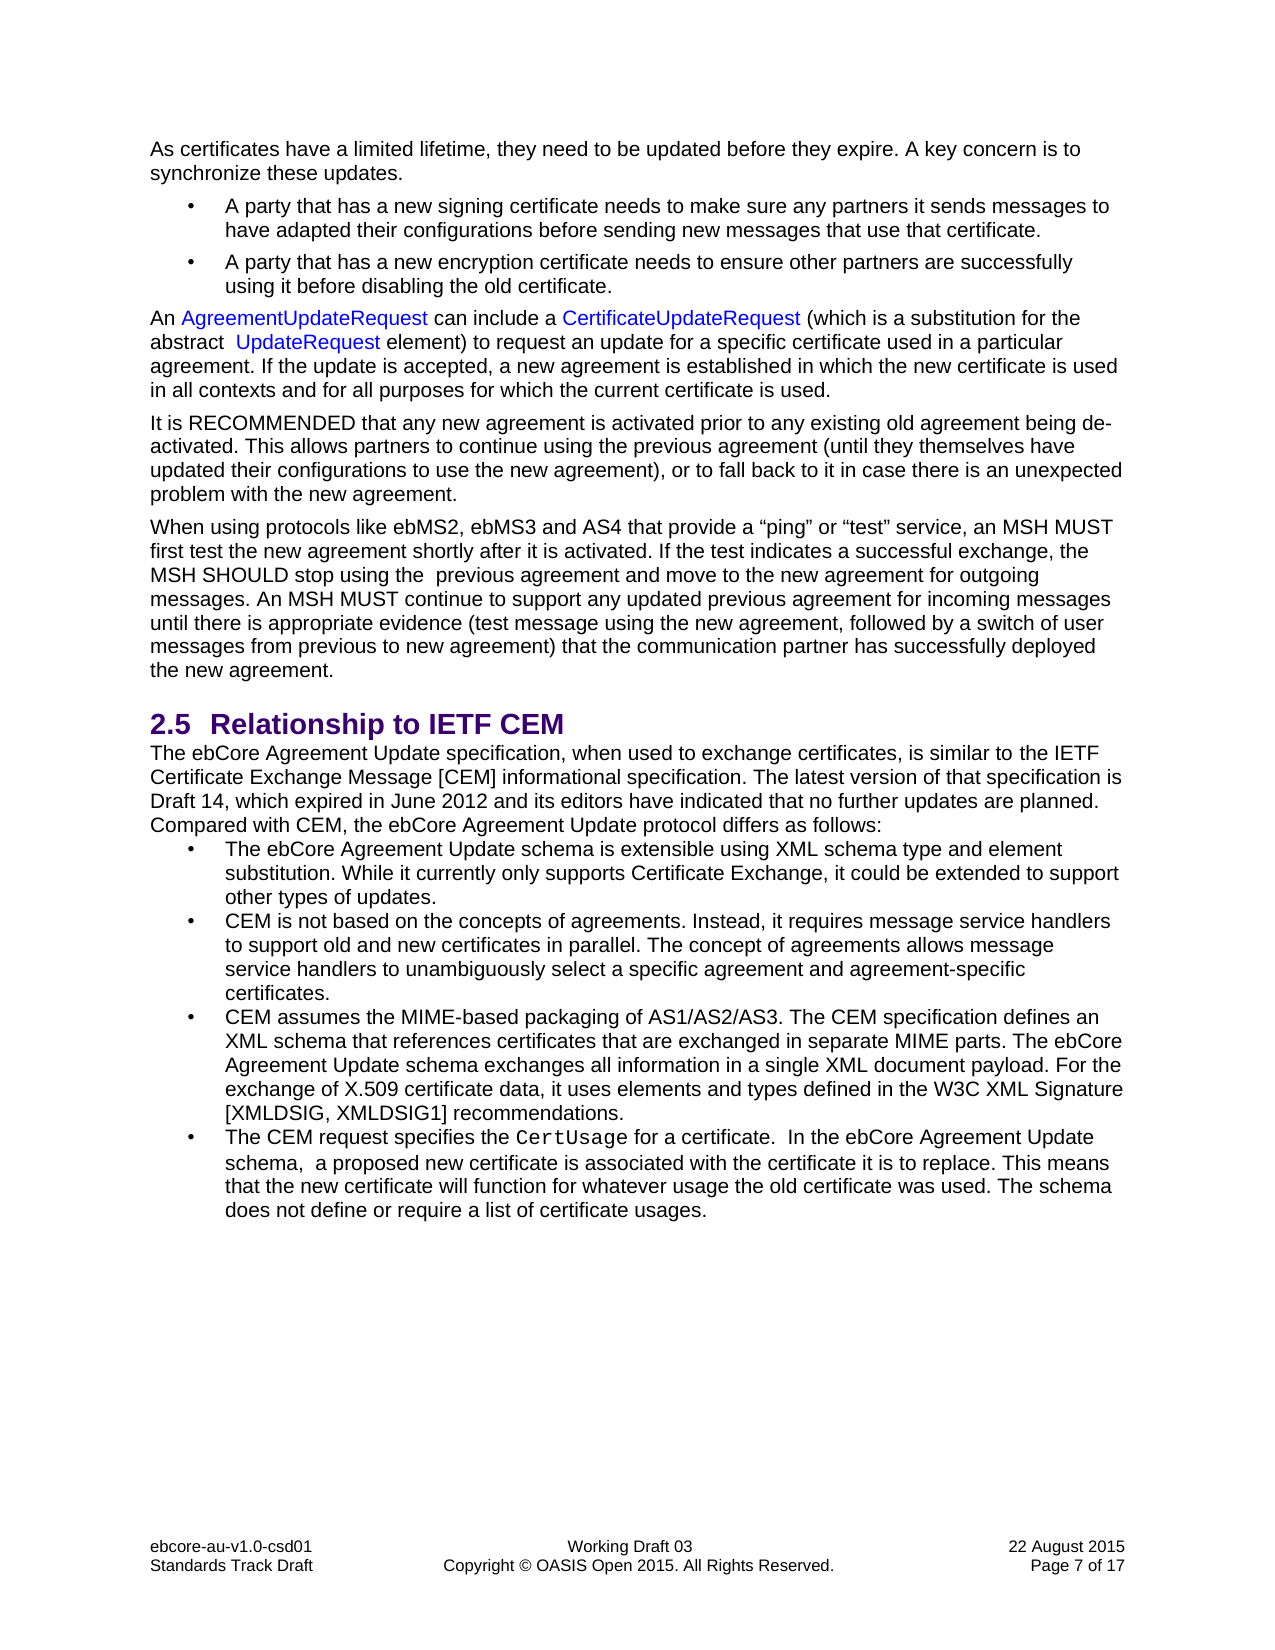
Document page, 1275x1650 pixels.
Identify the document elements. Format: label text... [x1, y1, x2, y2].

list A party that has a new encryption certificate needs to ensure other partners are successfully using it before disabling the old certificate. [187, 250, 1125, 298]
text When using protocols like ebMS2, ebMS3 and AS4 that provide a “ping” or “test” service, an MSH MUST first test the new agreement shortly after it is activated. If the test indicates a successful exchange, the MSH SHOULD stop using the previous agreement and move to the new agreement for outgoing messages. An MSH MUST continue to support any updated previous agreement for incoming messages until there is appropriate evidence (test message using the new agreement, followed by a switch of user messages from previous to new agreement) that the communication partner has successfully deployed the new agreement. [150, 514, 1125, 682]
list The CEM request specifies the CertUsage for a certificate. In the ebCore Agreement Update schema, a proposed new certificate is associated with the certificate it is to replace. This means that the new certificate will function for whatever usage the old certificate was used. The schema does not define or require a list of certificate usages. [187, 1124, 1125, 1222]
text The ebCore Agreement Update specification, when used to exchange certificates, is similar to the IETF Certificate Exchange Message [CEM] informational specification. The latest version of that specification is Draft 14, which expired in June 2012 and its editors have indicated that no further updates are planned. Compared with CEM, the ebCore Agreement Update protocol differs as follows: [150, 741, 1125, 837]
list CEM assumes the MIME-based packaging of AS1/AS2/AS3. The CEM specification defines an XML schema that references certificates that are exchanged in separate MIME parts. The ebCore Agreement Update schema exchanges all information in a single XML document payload. For the exchange of X.509 certificate data, it uses elements and types defined in the W3C XML Signature [XMLDSIG, XMLDSIG1] recommendations. [187, 1004, 1125, 1124]
subtitle Relationship to IETF CEM [150, 707, 1125, 741]
text It is RECOMMENDED that any new agreement is activated prior to any existing old agreement being de-activated. This allows partners to continue using the previous agreement (until they themselves have updated their configurations to use the new agreement), or to fall back to it in case there is an unexpected problem with the new agreement. [150, 410, 1125, 506]
list A party that has a new signing certificate needs to make sure any partners it sends messages to have adapted their configurations before sending new messages that use that certificate. [187, 193, 1125, 242]
text As certificates have a limited lifetime, they need to be updated before they expire. A key concern is to synchronize these updates. [150, 137, 1125, 185]
list CEM is not based on the concepts of agreements. Instead, it requires message service handlers to support old and new certificates in parallel. The concept of agreements allows message service handlers to unambiguously select a specific agreement and agreement-specific certificates. [187, 909, 1125, 1004]
list The ebCore Agreement Update schema is extensible using XML schema type and element substitution. While it currently only supports Certificate Exchange, it could be extended to support other types of updates. [187, 837, 1125, 909]
text An AgreementUpdateRequest can include a CertificateUpdateRequest (which is a substitution for the abstract UpdateRequest element) to request an update for a specific certificate used in a particular agreement. If the update is accepted, a new agreement is established in which the new certificate is used in all contexts and for all purposes for which the current certificate is used. [150, 306, 1125, 402]
